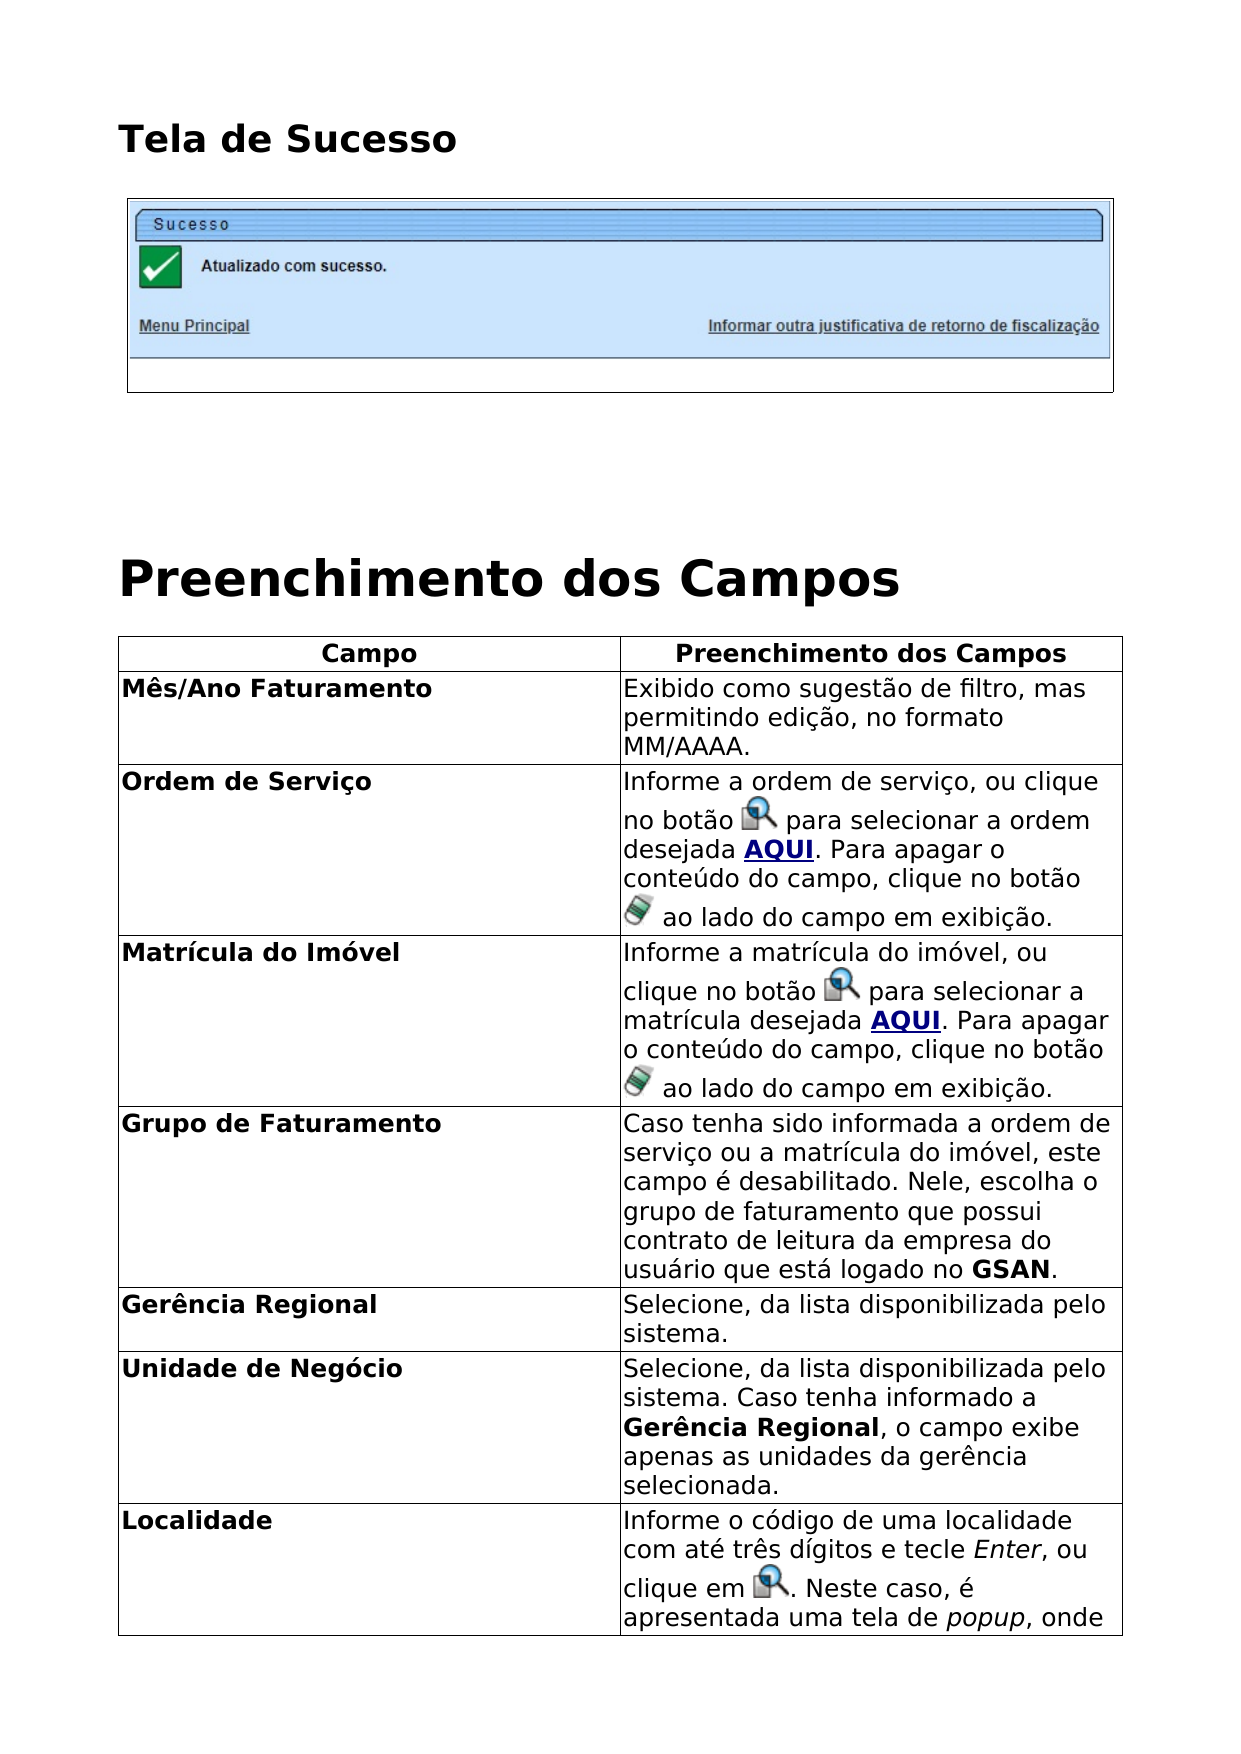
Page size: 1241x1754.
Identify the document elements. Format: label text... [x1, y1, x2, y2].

subtitle Preenchimento dos Campos [118, 550, 1122, 608]
table_cell Mês/Ano Faturamento [119, 672, 620, 764]
table_header Preenchimento dos Campos [621, 637, 1122, 671]
picture [753, 1564, 790, 1598]
table_cell Informe o código de uma localidade com até três dígitos e tecle Enter, ou clique em . Neste caso, é apresentada uma tela de popup, onde [621, 1504, 1122, 1635]
picture [129, 201, 1111, 360]
picture [824, 967, 861, 1001]
table_cell Informe a ordem de serviço, ou clique no botão para selecionar a ordem desejada AQUI. Para apagar o conteúdo do campo, clique no botão ao lado do campo em exibição. [621, 765, 1122, 935]
table_cell Unidade de Negócio [119, 1352, 620, 1503]
table_cell Selecione, da lista disponibilizada pelo sistema. [621, 1288, 1122, 1351]
picture [622, 893, 655, 927]
table_cell Informe a matrícula do imóvel, ou clique no botão para selecionar a matrícula desejada AQUI. Para apagar o conteúdo do campo, clique no botão ao lado do campo em exibição. [621, 936, 1122, 1106]
picture [741, 796, 778, 830]
table_cell Matrícula do Imóvel [119, 936, 620, 1106]
table_cell Exibido como sugestão de filtro, mas permitindo edição, no formato MM/AAAA. [621, 672, 1122, 764]
table_cell Grupo de Faturamento [119, 1107, 620, 1287]
table_cell Gerência Regional [119, 1288, 620, 1351]
table_cell Caso tenha sido informada a ordem de serviço ou a matrícula do imóvel, este campo é desabilitado. Nele, escolha o grupo de faturamento que possui contrato de leitura da empresa do usuário que está logado no GSAN. [621, 1107, 1122, 1287]
table_cell Ordem de Serviço [119, 765, 620, 935]
picture [622, 1064, 655, 1098]
table_header Campo [119, 637, 620, 671]
subtitle Tela de Sucesso [118, 118, 1122, 162]
table_cell Localidade [119, 1504, 620, 1635]
table_cell Selecione, da lista disponibilizada pelo sistema. Caso tenha informado a Gerência Regional, o campo exibe apenas as unidades da gerência selecionada. [621, 1352, 1122, 1503]
table_header [128, 199, 1113, 392]
